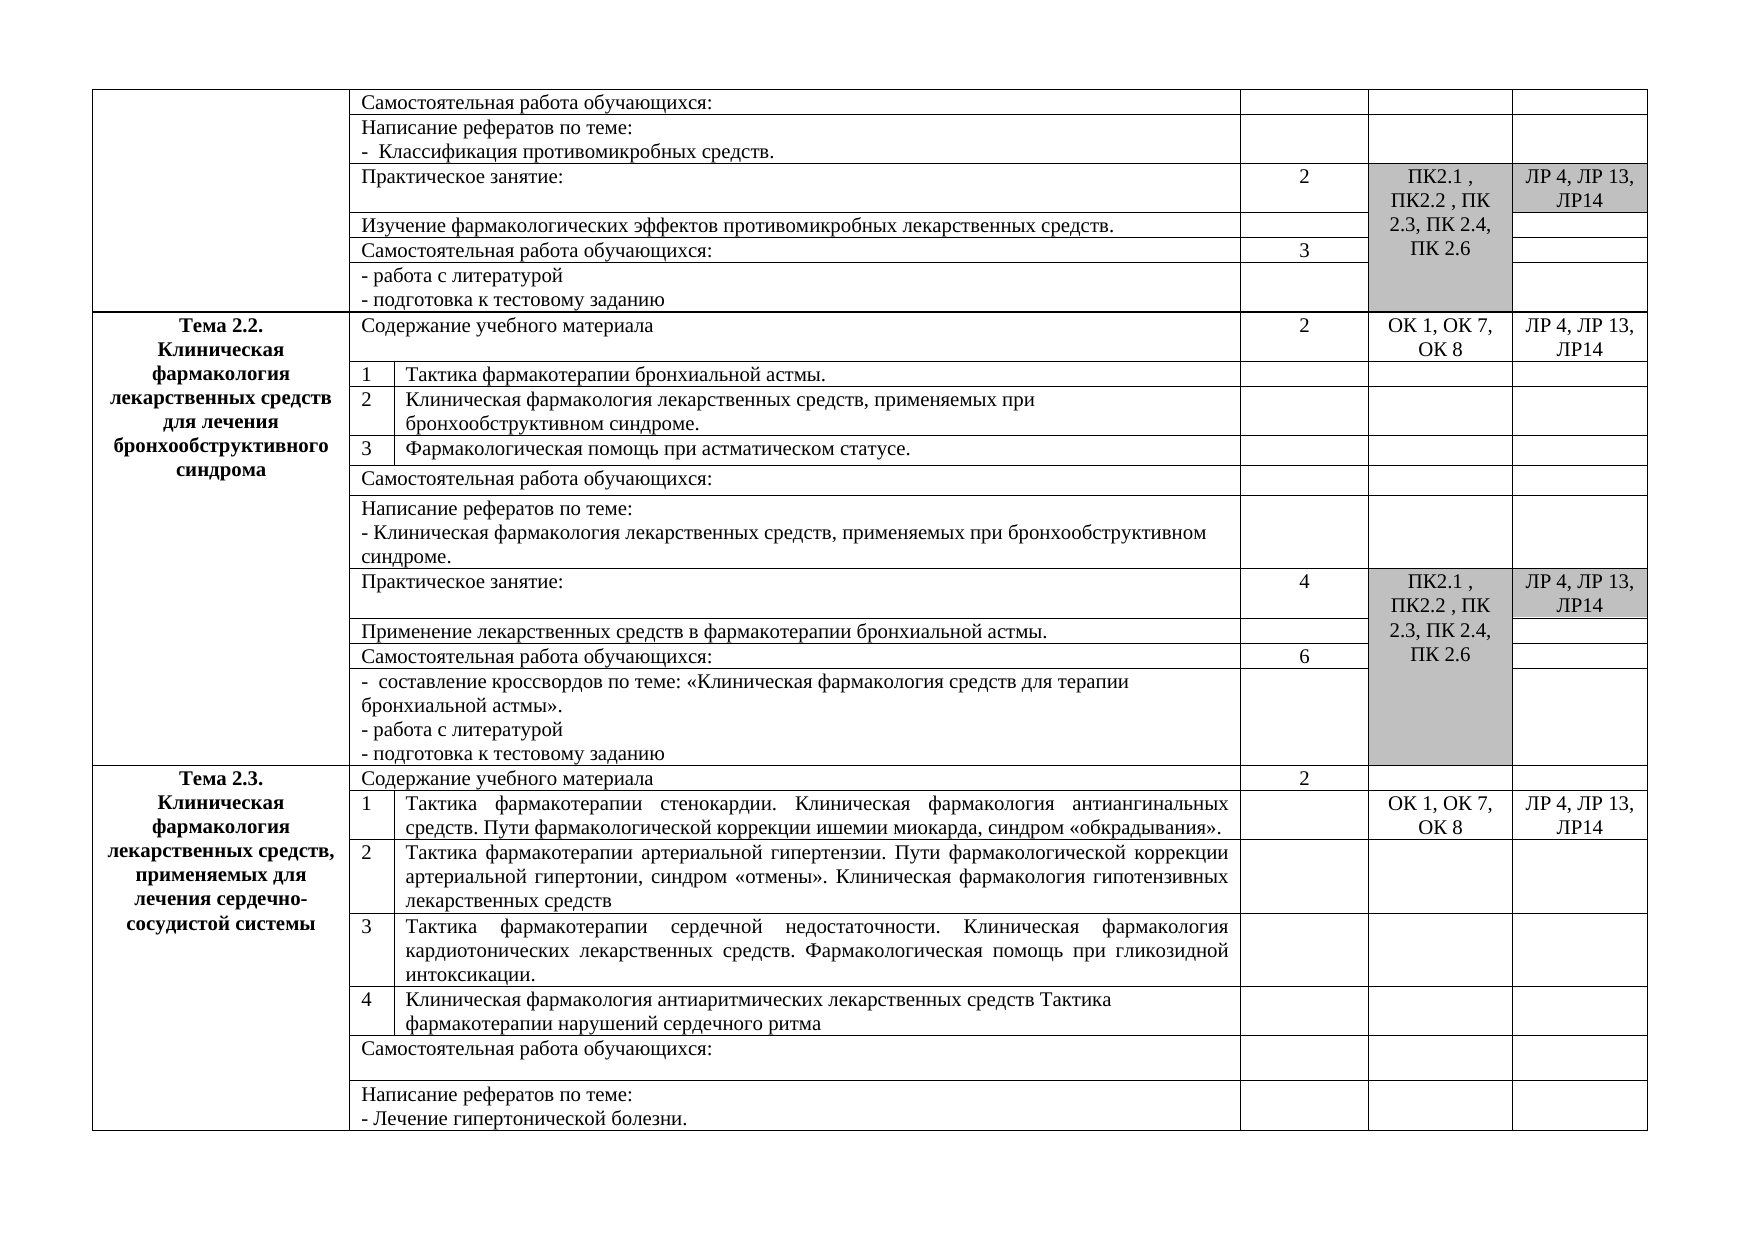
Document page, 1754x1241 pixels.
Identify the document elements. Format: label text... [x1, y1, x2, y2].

table_cell 2 [1241, 313, 1368, 361]
table_cell [1513, 263, 1647, 311]
table_cell [1513, 669, 1647, 765]
table_cell ЛР 4, ЛР 13, ЛР14 [1513, 313, 1647, 361]
table_cell [1241, 914, 1368, 986]
table_cell Изучение фармакологических эффектов противомикробных лекарственных средств. [350, 213, 1240, 237]
table_cell 2 [1241, 766, 1368, 790]
table_cell Самостоятельная работа обучающихся: [350, 644, 1240, 668]
table_cell [1369, 466, 1512, 495]
table_cell Содержание учебного материала [350, 766, 1240, 790]
table_cell 6 [1241, 644, 1368, 668]
table_cell Клиническая фармакология лекарственных средств, применяемых при бронхообструктивном синдроме. [395, 387, 1240, 435]
table_cell [1513, 766, 1647, 790]
table_cell [1241, 619, 1368, 643]
table_cell [1241, 466, 1368, 495]
table_cell 4 [350, 987, 394, 1035]
table_cell [1369, 362, 1512, 386]
table_cell Самостоятельная работа обучающихся: [350, 90, 1240, 114]
table_cell [1369, 766, 1512, 790]
table_cell [1513, 619, 1647, 643]
table_cell [1513, 213, 1647, 237]
table_cell [1513, 840, 1647, 912]
table_cell [1369, 387, 1512, 435]
table_cell 1 [350, 362, 394, 386]
table_cell [1241, 387, 1368, 435]
table_cell Тактика фармакотерапии сердечной недостаточности. Клиническая фармакология кардиотонических лекарственных средств. Фармакологическая помощь при гликозидной интоксикации. [395, 914, 1240, 986]
table_cell 1 [350, 791, 394, 839]
table_cell 3 [1241, 238, 1368, 262]
table_cell [1513, 362, 1647, 386]
table_cell ОК 1, ОК 7, ОК 8 [1369, 791, 1512, 839]
table_cell [1241, 791, 1368, 839]
table_cell ОК 1, ОК 7, ОК 8 [1369, 313, 1512, 361]
table_cell Тактика фармакотерапии стенокардии. Клиническая фармакология антиангинальных средств. Пути фармакологической коррекции ишемии миокарда, синдром «обкрадывания». [395, 791, 1240, 839]
table_cell ПК2.1 , ПК2.2 , ПК 2.3, ПК 2.4, ПК 2.6 [1369, 569, 1512, 765]
table_cell [1369, 115, 1512, 163]
table_cell Самостоятельная работа обучающихся: [350, 466, 1240, 495]
table_cell [1241, 1036, 1368, 1080]
table_cell Содержание учебного материала [350, 313, 1240, 361]
table_cell Практическое занятие: [350, 164, 1240, 212]
table_cell [1513, 914, 1647, 986]
table_cell [1241, 987, 1368, 1035]
table_cell Тактика фармакотерапии артериальной гипертензии. Пути фармакологической коррекции артериальной гипертонии, синдром «отмены». Клиническая фармакология гипотензивных лекарственных средств [395, 840, 1240, 912]
table_cell 3 [350, 436, 394, 465]
table_cell [1513, 987, 1647, 1035]
table_cell Написание рефератов по теме: - Клиническая фармакология лекарственных средств, применяемых при бронхообструктивном синдроме. [350, 496, 1240, 568]
table_cell [1241, 496, 1368, 568]
table_cell [1241, 263, 1368, 311]
table_cell [1369, 90, 1512, 114]
table_cell ЛР 4, ЛР 13, ЛР14 [1513, 569, 1647, 617]
table_cell [1369, 1081, 1512, 1129]
table_cell Самостоятельная работа обучающихся: [350, 1036, 1240, 1080]
table_cell Тактика фармакотерапии бронхиальной астмы. [395, 362, 1240, 386]
table_cell [1513, 644, 1647, 668]
table_cell [1369, 840, 1512, 912]
table_cell [1513, 1036, 1647, 1080]
table_cell Практическое занятие: [350, 569, 1240, 617]
table_cell [1369, 436, 1512, 465]
table_cell 3 [350, 914, 394, 986]
table_cell [1513, 115, 1647, 163]
table_cell [1241, 213, 1368, 237]
table_cell ЛР 4, ЛР 13, ЛР14 [1513, 164, 1647, 212]
table_cell Фармакологическая помощь при астматическом статусе. [395, 436, 1240, 465]
table_cell [1369, 914, 1512, 986]
table_cell [1241, 840, 1368, 912]
table_cell 2 [350, 387, 394, 435]
table_cell [1241, 436, 1368, 465]
table_cell [1241, 1081, 1368, 1129]
table_cell [1241, 90, 1368, 114]
table_cell - работа с литературой - подготовка к тестовому заданию [350, 263, 1240, 311]
table_cell [1513, 90, 1647, 114]
table_cell ЛР 4, ЛР 13, ЛР14 [1513, 791, 1647, 839]
table_cell [1241, 362, 1368, 386]
table_cell [1513, 238, 1647, 262]
table_cell Клиническая фармакология антиаритмических лекарственных средств Тактика фармакотерапии нарушений сердечного ритма [395, 987, 1240, 1035]
table_cell [1369, 987, 1512, 1035]
table_cell 4 [1241, 569, 1368, 617]
table_cell [1369, 496, 1512, 568]
table_cell Самостоятельная работа обучающихся: [350, 238, 1240, 262]
table_cell [1513, 387, 1647, 435]
table_cell Применение лекарственных средств в фармакотерапии бронхиальной астмы. [350, 619, 1240, 643]
table_cell ПК2.1 , ПК2.2 , ПК 2.3, ПК 2.4, ПК 2.6 [1369, 164, 1512, 311]
table_cell [1513, 466, 1647, 495]
table_cell [1241, 115, 1368, 163]
table_cell Написание рефератов по теме: - Классификация противомикробных средств. [350, 115, 1240, 163]
table_cell Тема 2.3. Клиническая фармакология лекарственных средств, применяемых для лечения сердечно-сосудистой системы [93, 766, 349, 1129]
table_cell [1369, 1036, 1512, 1080]
table_cell [1241, 669, 1368, 765]
table_cell [1513, 496, 1647, 568]
table_cell 2 [350, 840, 394, 912]
table_cell Тема 2.2. Клиническая фармакология лекарственных средств для лечения бронхообструктивного синдрома [93, 313, 349, 765]
table_cell [1513, 436, 1647, 465]
table_cell Написание рефератов по теме: - Лечение гипертонической болезни. [350, 1081, 1240, 1129]
table_cell - составление кроссвордов по теме: «Клиническая фармакология средств для терапии бронхиальной астмы». - работа с литературой - подготовка к тестовому заданию [350, 669, 1240, 765]
table_cell [1513, 1081, 1647, 1129]
table_cell 2 [1241, 164, 1368, 212]
